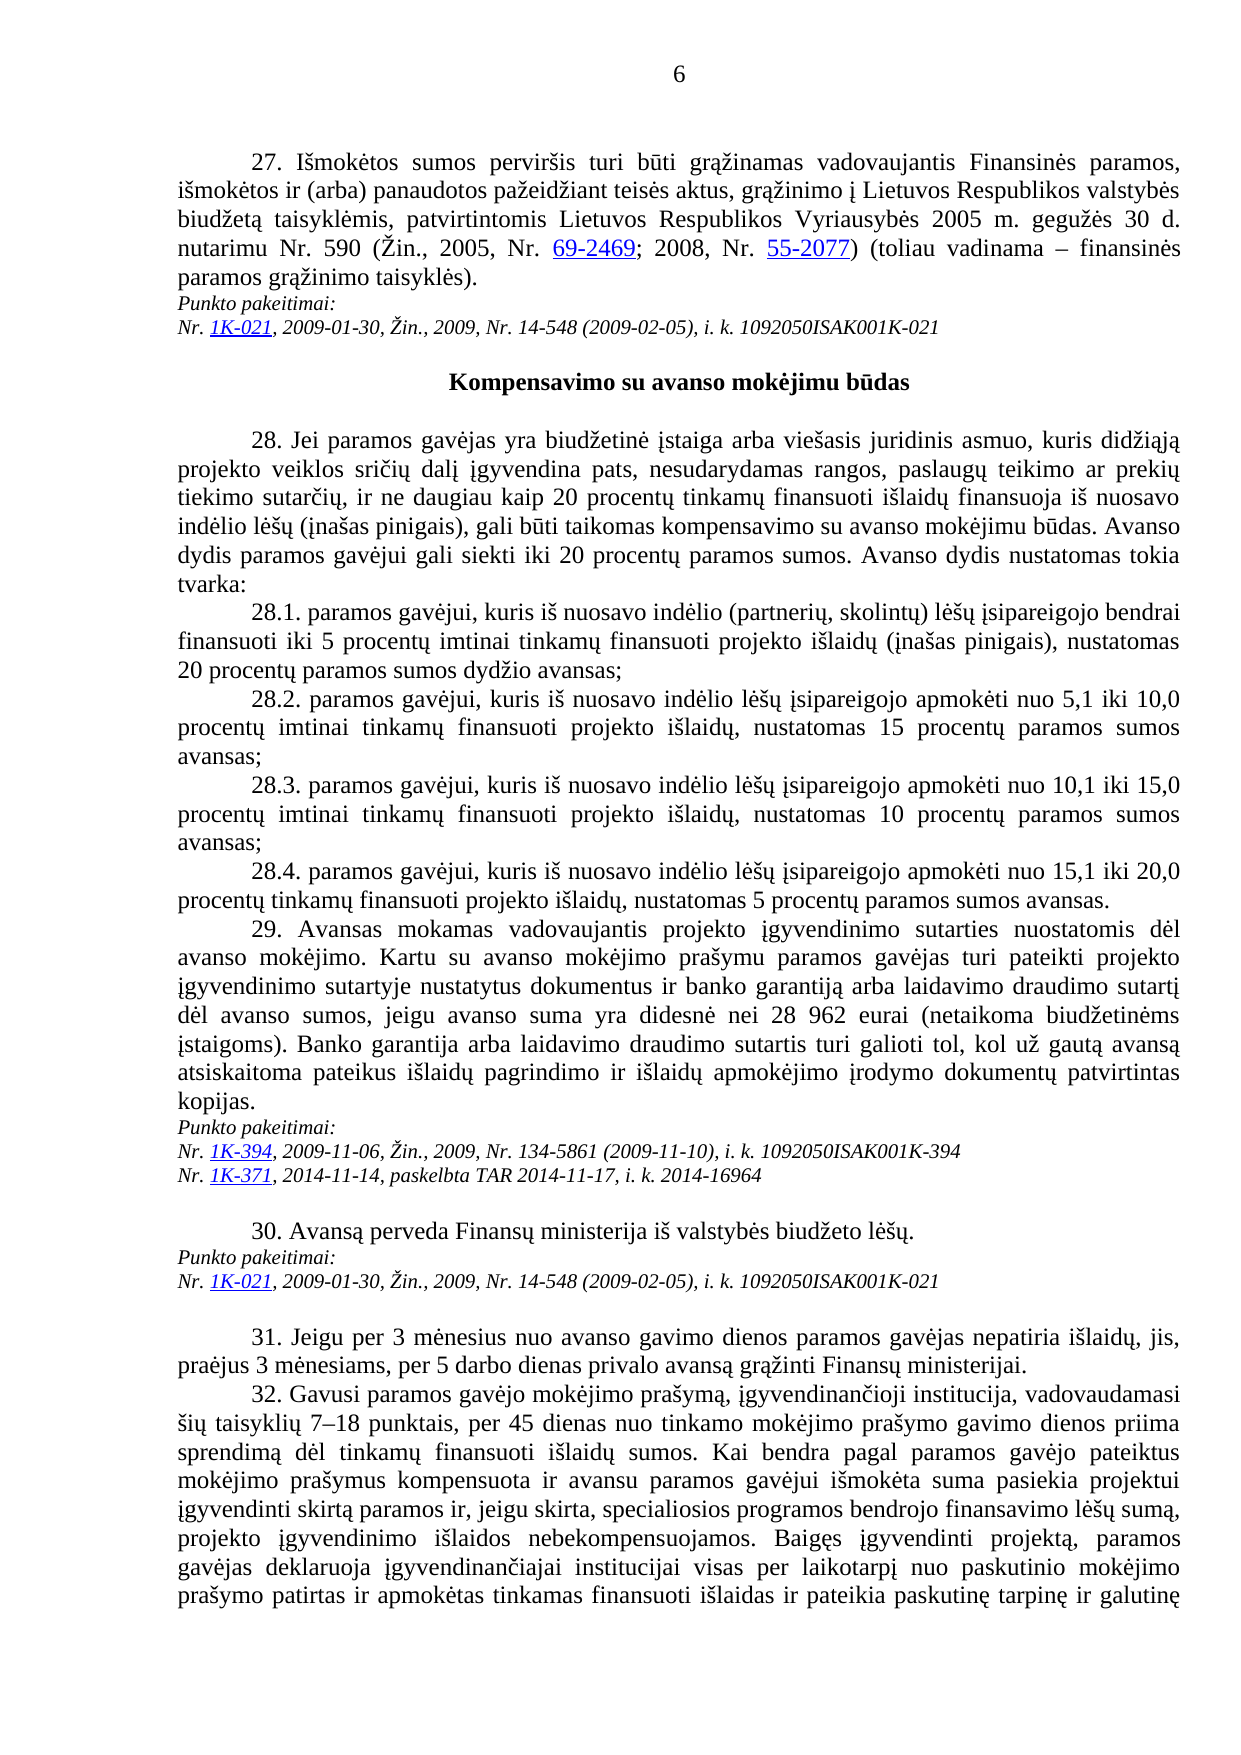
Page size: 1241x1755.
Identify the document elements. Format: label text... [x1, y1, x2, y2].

text 28.3. paramos gavėjui, kuris iš nuosavo indėlio lėšų įsipareigojo apmokėti nuo 10,1 iki 15,0 procentų imtinai tinkamų finansuoti projekto išlaidų, nustatomas 10 procentų paramos sumos avansas; [177, 770, 1181, 856]
text Punkto pakeitimai: [177, 1115, 1181, 1139]
text 27. Išmokėtos sumos perviršis turi būti grąžinamas vadovaujantis Finansinės paramos, išmokėtos ir (arba) panaudotos pažeidžiant teisės aktus, grąžinimo į Lietuvos Respublikos valstybės biudžetą taisyklėmis, patvirtintomis Lietuvos Respublikos Vyriausybės 2005 m. gegužės 30 d. nutarimu Nr. 590 (Žin., 2005, Nr. 69-2469; 2008, Nr. 55-2077) (toliau vadinama – finansinės paramos grąžinimo taisyklės). [177, 147, 1181, 291]
text 28.2. paramos gavėjui, kuris iš nuosavo indėlio lėšų įsipareigojo apmokėti nuo 5,1 iki 10,0 procentų imtinai tinkamų finansuoti projekto išlaidų, nustatomas 15 procentų paramos sumos avansas; [177, 684, 1181, 770]
text Kompensavimo su avanso mokėjimu būdas [177, 367, 1181, 396]
text Punkto pakeitimai: [177, 1245, 1181, 1269]
text 29. Avansas mokamas vadovaujantis projekto įgyvendinimo sutarties nuostatomis dėl avanso mokėjimo. Kartu su avanso mokėjimo prašymu paramos gavėjas turi pateikti projekto įgyvendinimo sutartyje nustatytus dokumentus ir banko garantiją arba laidavimo draudimo sutartį dėl avanso sumos, jeigu avanso suma yra didesnė nei 28 962 eurai (netaikoma biudžetinėms įstaigoms). Banko garantija arba laidavimo draudimo sutartis turi galioti tol, kol už gautą avansą atsiskaitoma pateikus išlaidų pagrindimo ir išlaidų apmokėjimo įrodymo dokumentų patvirtintas kopijas. [177, 914, 1181, 1115]
text 31. Jeigu per 3 mėnesius nuo avanso gavimo dienos paramos gavėjas nepatiria išlaidų, jis, praėjus 3 mėnesiams, per 5 darbo dienas privalo avansą grąžinti Finansų ministerijai. [177, 1322, 1181, 1379]
text 28.1. paramos gavėjui, kuris iš nuosavo indėlio (partnerių, skolintų) lėšų įsipareigojo bendrai finansuoti iki 5 procentų imtinai tinkamų finansuoti projekto išlaidų (įnašas pinigais), nustatomas 20 procentų paramos sumos dydžio avansas; [177, 597, 1181, 684]
text Nr. 1K-394, 2009-11-06, Žin., 2009, Nr. 134-5861 (2009-11-10), i. k. 1092050ISAK001K-394 [177, 1139, 1181, 1163]
text Punkto pakeitimai: [177, 291, 1181, 315]
text 30. Avansą perveda Finansų ministerija iš valstybės biudžeto lėšų. [177, 1216, 1181, 1245]
text Nr. 1K-021, 2009-01-30, Žin., 2009, Nr. 14-548 (2009-02-05), i. k. 1092050ISAK001K-021 [177, 315, 1181, 339]
text Nr. 1K-371, 2014-11-14, paskelbta TAR 2014-11-17, i. k. 2014-16964 [177, 1163, 1181, 1187]
text Nr. 1K-021, 2009-01-30, Žin., 2009, Nr. 14-548 (2009-02-05), i. k. 1092050ISAK001K-021 [177, 1269, 1181, 1293]
text 32. Gavusi paramos gavėjo mokėjimo prašymą, įgyvendinančioji institucija, vadovaudamasi šių taisyklių 7–18 punktais, per 45 dienas nuo tinkamo mokėjimo prašymo gavimo dienos priima sprendimą dėl tinkamų finansuoti išlaidų sumos. Kai bendra pagal paramos gavėjo pateiktus mokėjimo prašymus kompensuota ir avansu paramos gavėjui išmokėta suma pasiekia projektui įgyvendinti skirtą paramos ir, jeigu skirta, specialiosios programos bendrojo finansavimo lėšų sumą, projekto įgyvendinimo išlaidos nebekompensuojamos. Baigęs įgyvendinti projektą, paramos gavėjas deklaruoja įgyvendinančiajai institucijai visas per laikotarpį nuo paskutinio mokėjimo prašymo patirtas ir apmokėtas tinkamas finansuoti išlaidas ir pateikia paskutinę tarpinę ir galutinę [177, 1379, 1181, 1609]
text 28.4. paramos gavėjui, kuris iš nuosavo indėlio lėšų įsipareigojo apmokėti nuo 15,1 iki 20,0 procentų tinkamų finansuoti projekto išlaidų, nustatomas 5 procentų paramos sumos avansas. [177, 856, 1181, 914]
text 28. Jei paramos gavėjas yra biudžetinė įstaiga arba viešasis juridinis asmuo, kuris didžiąją projekto veiklos sričių dalį įgyvendina pats, nesudarydamas rangos, paslaugų teikimo ar prekių tiekimo sutarčių, ir ne daugiau kaip 20 procentų tinkamų finansuoti išlaidų finansuoja iš nuosavo indėlio lėšų (įnašas pinigais), gali būti taikomas kompensavimo su avanso mokėjimu būdas. Avanso dydis paramos gavėjui gali siekti iki 20 procentų paramos sumos. Avanso dydis nustatomas tokia tvarka: [177, 425, 1181, 597]
